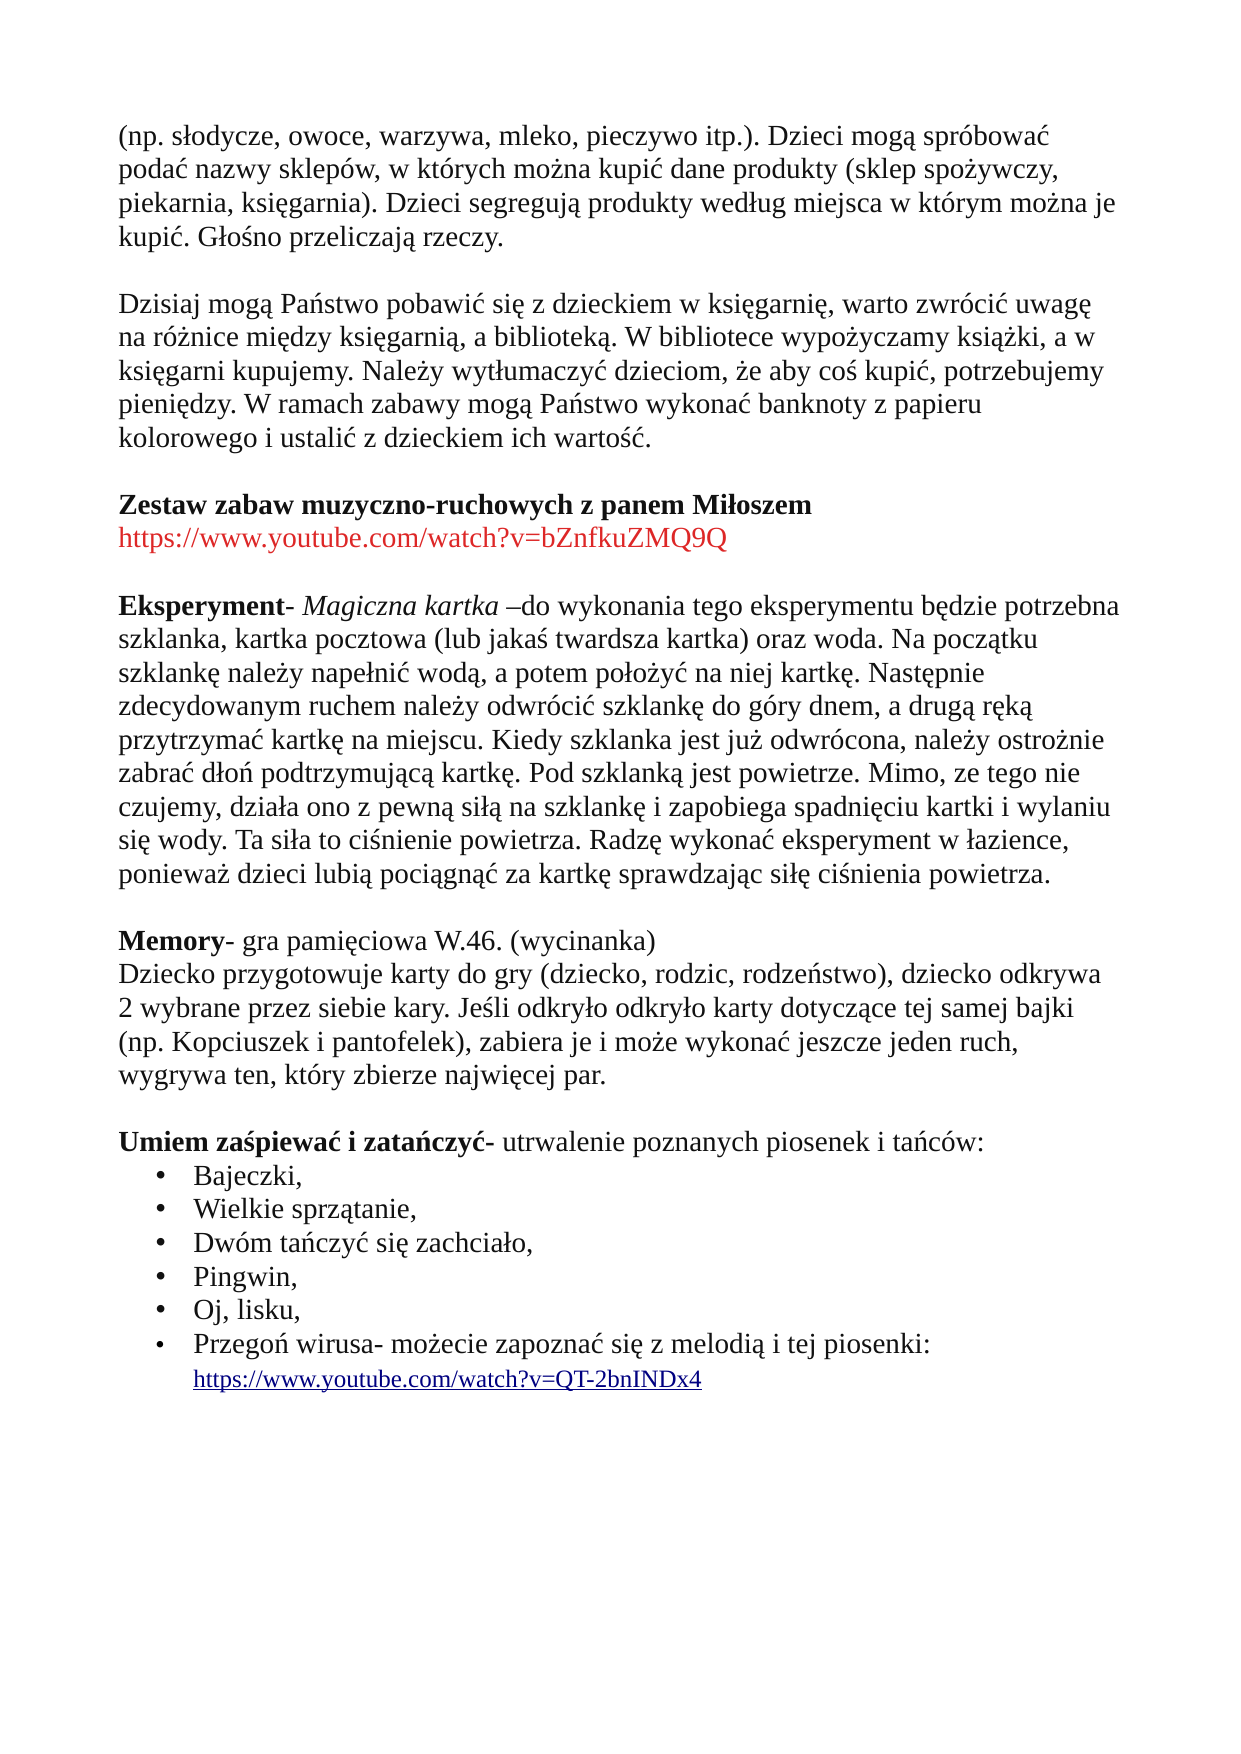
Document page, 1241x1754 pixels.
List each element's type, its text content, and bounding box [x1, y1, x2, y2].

list Przegoń wirusa- możecie zapoznać się z melodią i tej piosenki: https://www.youtube.com/watch?v=QT-2bnINDx4 [156, 1326, 1122, 1393]
text Dziecko przygotowuje karty do gry (dziecko, rodzic, rodzeństwo), dziecko odkrywa 2 wybrane przez siebie kary. Jeśli odkryło odkryło karty dotyczące tej samej bajki (np. Kopciuszek i pantofelek), zabiera je i może wykonać jeszcze jeden ruch, wygrywa ten, który zbierze najwięcej par. [118, 957, 1122, 1091]
text Memory- gra pamięciowa W.46. (wycinanka) [118, 923, 1122, 957]
list Dwóm tańczyć się zachciało, [156, 1225, 1122, 1259]
list Dzisiaj mogą Państwo pobawić się z dzieckiem w księgarnię, warto zwrócić uwagę na różnice między księgarnią, a biblioteką. W bibliotece wypożyczamy książki, a w księgarni kupujemy. Należy wytłumaczyć dzieciom, że aby coś kupić, potrzebujemy pieniędzy. W ramach zabawy mogą Państwo wykonać banknoty z papieru kolorowego i ustalić z dzieckiem ich wartość. [118, 286, 1122, 453]
list Wielkie sprzątanie, [156, 1192, 1122, 1225]
list Zestaw zabaw muzyczno-ruchowych z panem Miłoszem [118, 487, 1122, 521]
list Pingwin, [156, 1259, 1122, 1292]
list Bajeczki, [156, 1158, 1122, 1192]
text https://www.youtube.com/watch?v=bZnfkuZMQ9Q [118, 521, 1122, 554]
list Eksperyment- Magiczna kartka –do wykonania tego eksperymentu będzie potrzebna szklanka, kartka pocztowa (lub jakaś twardsza kartka) oraz woda. Na początku szklankę należy napełnić wodą, a potem położyć na niej kartkę. Następnie zdecydowanym ruchem należy odwrócić szklankę do góry dnem, a drugą ręką przytrzymać kartkę na miejscu. Kiedy szklanka jest już odwrócona, należy ostrożnie zabrać dłoń podtrzymującą kartkę. Pod szklanką jest powietrze. Mimo, ze tego nie czujemy, działa ono z pewną siłą na szklankę i zapobiega spadnięciu kartki i wylaniu się wody. Ta siła to ciśnienie powietrza. Radzę wykonać eksperyment w łazience, ponieważ dzieci lubią pociągnąć za kartkę sprawdzając siłę ciśnienia powietrza. [118, 588, 1122, 889]
text Umiem zaśpiewać i zatańczyć- utrwalenie poznanych piosenek i tańców: [118, 1124, 1122, 1158]
list Oj, lisku, [156, 1292, 1122, 1326]
list (np. słodycze, owoce, warzywa, mleko, pieczywo itp.). Dzieci mogą spróbować podać nazwy sklepów, w których można kupić dane produkty (sklep spożywczy, piekarnia, księgarnia). Dzieci segregują produkty według miejsca w którym można je kupić. Głośno przeliczają rzeczy. [118, 118, 1122, 252]
